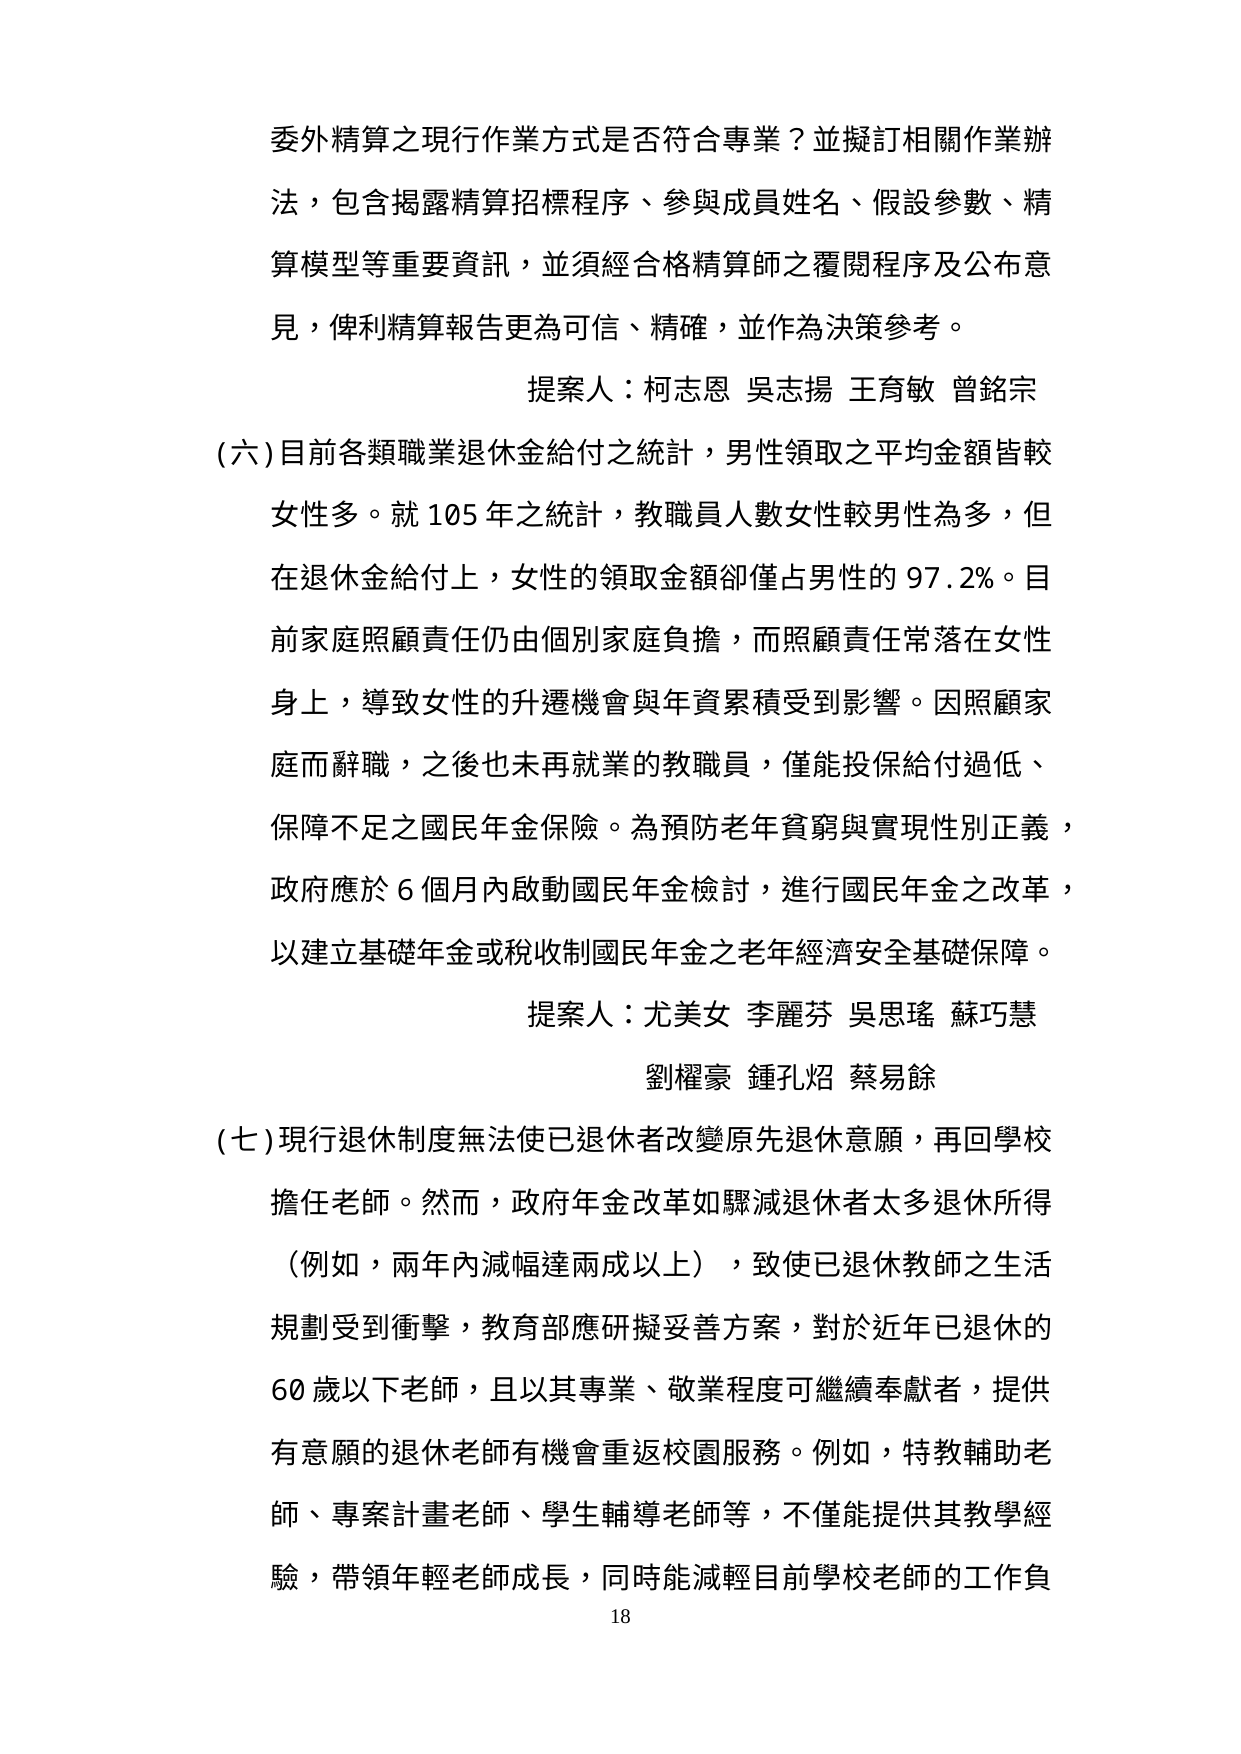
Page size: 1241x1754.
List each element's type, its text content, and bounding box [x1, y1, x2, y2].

text 委外精算之現行作業方式是否符合專業？並擬訂相關作業辦法，包含揭露精算招標程序、參與成員姓名、假設參數、精算模型等重要資訊，並須經合格精算師之覆閱程序及公布意見，俾利精算報告更為可信、精確，並作為決策參考。 [212, 96, 1053, 346]
text (六)目前各類職業退休金給付之統計，男性領取之平均金額皆較女性多。就105年之統計，教職員人數女性較男性為多，但在退休金給付上，女性的領取金額卻僅占男性的97.2%。目前家庭照顧責任仍由個別家庭負擔，而照顧責任常落在女性身上，導致女性的升遷機會與年資累積受到影響。因照顧家庭而辭職，之後也未再就業的教職員，僅能投保給付過低、保障不足之國民年金保險。為預防老年貧窮與實現性別正義，政府應於6個月內啟動國民年金檢討，進行國民年金之改革，以建立基礎年金或稅收制國民年金之老年經濟安全基礎保障。 [212, 409, 1053, 971]
text 提案人：尤美女 李麗芬 吳思瑤 蘇巧慧 [527, 971, 1053, 1034]
text 劉櫂豪 鍾孔炤 蔡易餘 [645, 1034, 1053, 1096]
text (七)現行退休制度無法使已退休者改變原先退休意願，再回學校擔任老師。然而，政府年金改革如驟減退休者太多退休所得（例如，兩年內減幅達兩成以上），致使已退休教師之生活規劃受到衝擊，教育部應研擬妥善方案，對於近年已退休的60歲以下老師，且以其專業、敬業程度可繼續奉獻者，提供有意願的退休老師有機會重返校園服務。例如，特教輔助老師、專案計畫老師、學生輔導老師等，不僅能提供其教學經驗，帶領年輕老師成長，同時能減輕目前學校老師的工作負 [212, 1096, 1053, 1596]
text 提案人：柯志恩 吳志揚 王育敏 曾銘宗 [527, 346, 1053, 409]
